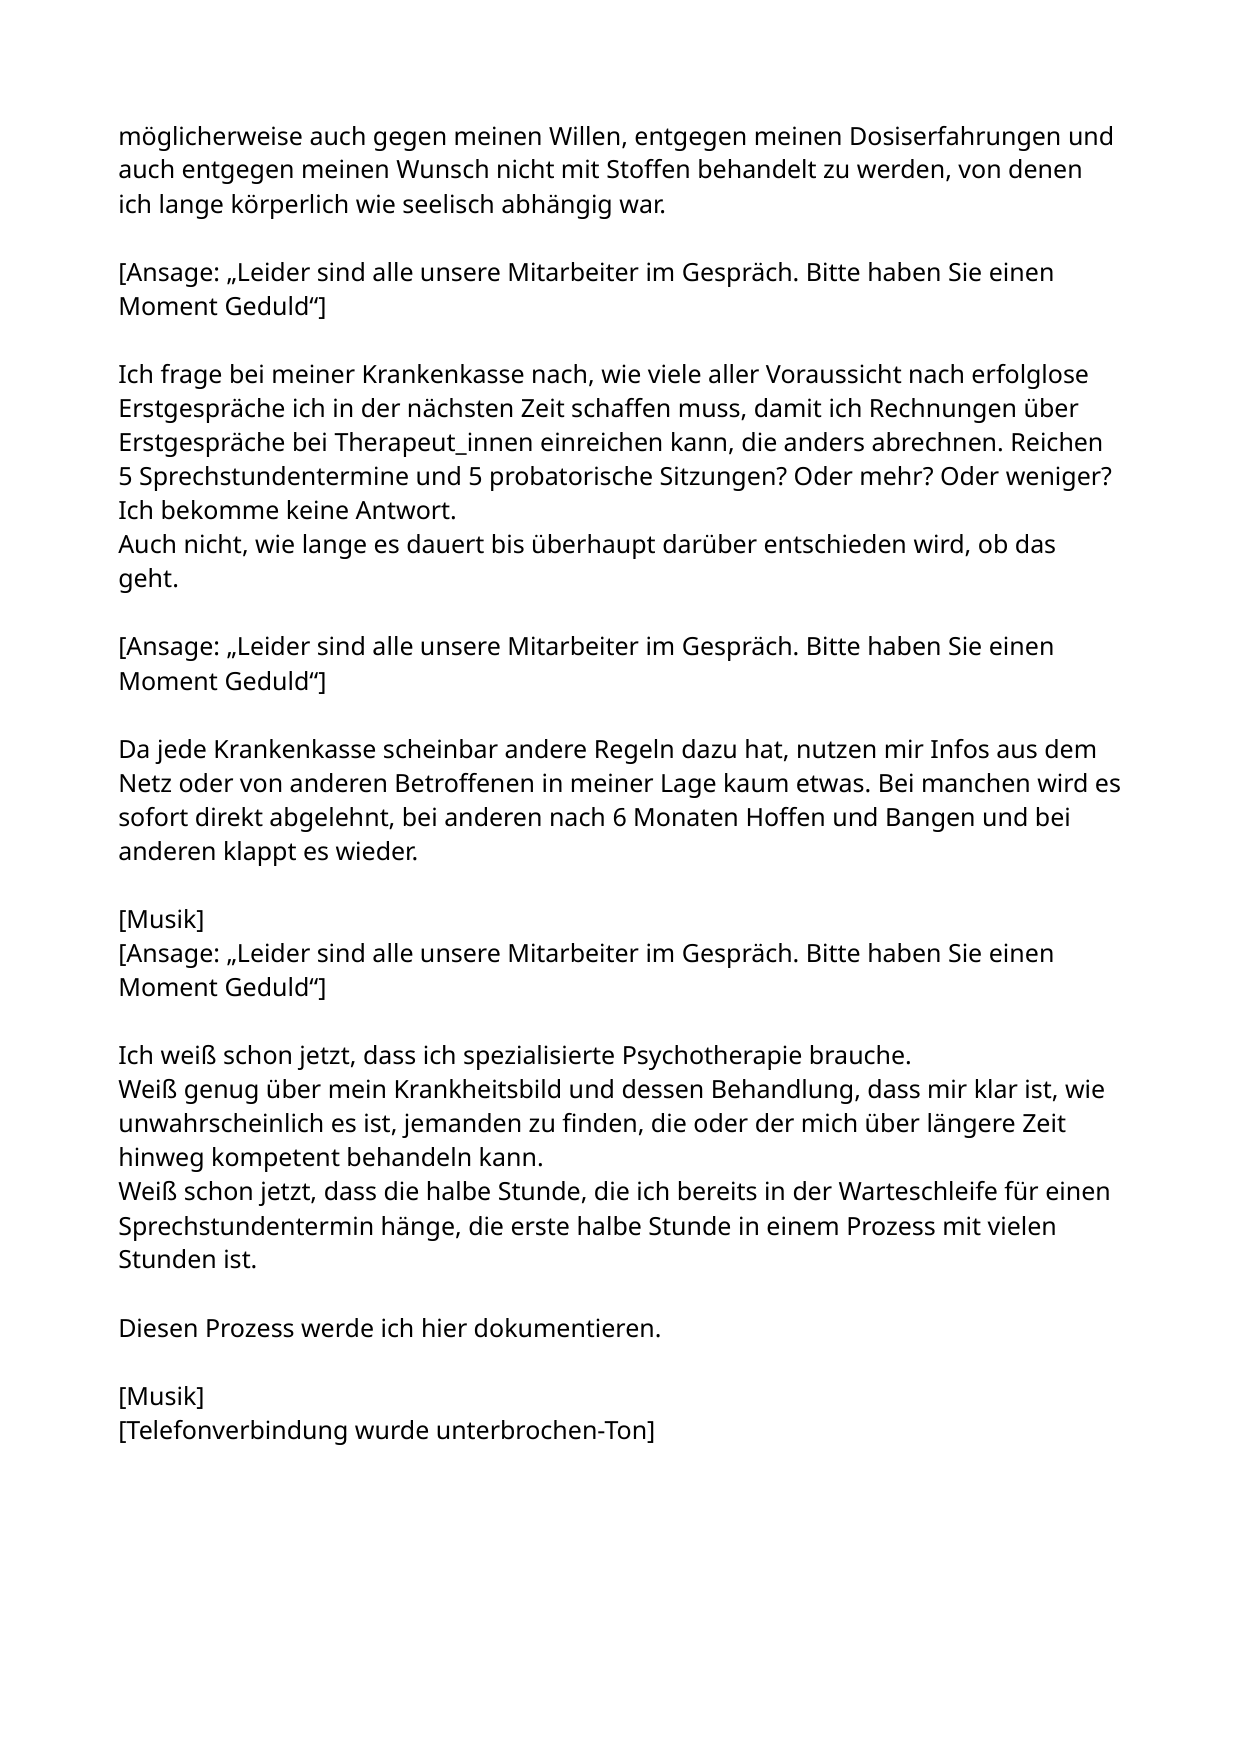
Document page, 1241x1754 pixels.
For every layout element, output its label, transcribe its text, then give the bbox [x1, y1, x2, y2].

text [Ansage: „Leider sind alle unsere Mitarbeiter im Gespräch. Bitte haben Sie einen Moment Geduld“] [118, 629, 1122, 697]
text [Musik] [118, 902, 1122, 936]
text Da jede Krankenkasse scheinbar andere Regeln dazu hat, nutzen mir Infos aus dem Netz oder von anderen Betroffenen in meiner Lage kaum etwas. Bei manchen wird es sofort direkt abgelehnt, bei anderen nach 6 Monaten Hoffen und Bangen und bei anderen klappt es wieder. [118, 697, 1122, 902]
text Ich frage bei meiner Krankenkasse nach, wie viele aller Voraussicht nach erfolglose Erstgespräche ich in der nächsten Zeit schaffen muss, damit ich Rechnungen über Erstgespräche bei Therapeut_innen einreichen kann, die anders abrechnen. Reichen 5 Sprechstundentermine und 5 probatorische Sitzungen? Oder mehr? Oder weniger? Ich bekomme keine Antwort. Auch nicht, wie lange es dauert bis überhaupt darüber entschieden wird, ob das geht. [118, 357, 1122, 595]
text [Musik] [118, 1378, 1122, 1412]
text [Ansage: „Leider sind alle unsere Mitarbeiter im Gespräch. Bitte haben Sie einen Moment Geduld“] [118, 254, 1122, 322]
text Ich weiß schon jetzt, dass ich spezialisierte Psychotherapie brauche. Weiß genug über mein Krankheitsbild und dessen Behandlung, dass mir klar ist, wie unwahrscheinlich es ist, jemanden zu finden, die oder der mich über längere Zeit hinweg kompetent behandeln kann. Weiß schon jetzt, dass die halbe Stunde, die ich bereits in der Warteschleife für einen Sprechstundentermin hänge, die erste halbe Stunde in einem Prozess mit vielen Stunden ist. [118, 1038, 1122, 1276]
text möglicherweise auch gegen meinen Willen, entgegen meinen Dosiserfahrungen und auch entgegen meinen Wunsch nicht mit Stoffen behandelt zu werden, von denen ich lange körperlich wie seelisch abhängig war. [118, 118, 1122, 220]
text [Ansage: „Leider sind alle unsere Mitarbeiter im Gespräch. Bitte haben Sie einen Moment Geduld“] [118, 936, 1122, 1004]
text Diesen Prozess werde ich hier dokumentieren. [118, 1310, 1122, 1344]
text [Telefonverbindung wurde unterbrochen-Ton] [118, 1412, 1122, 1447]
